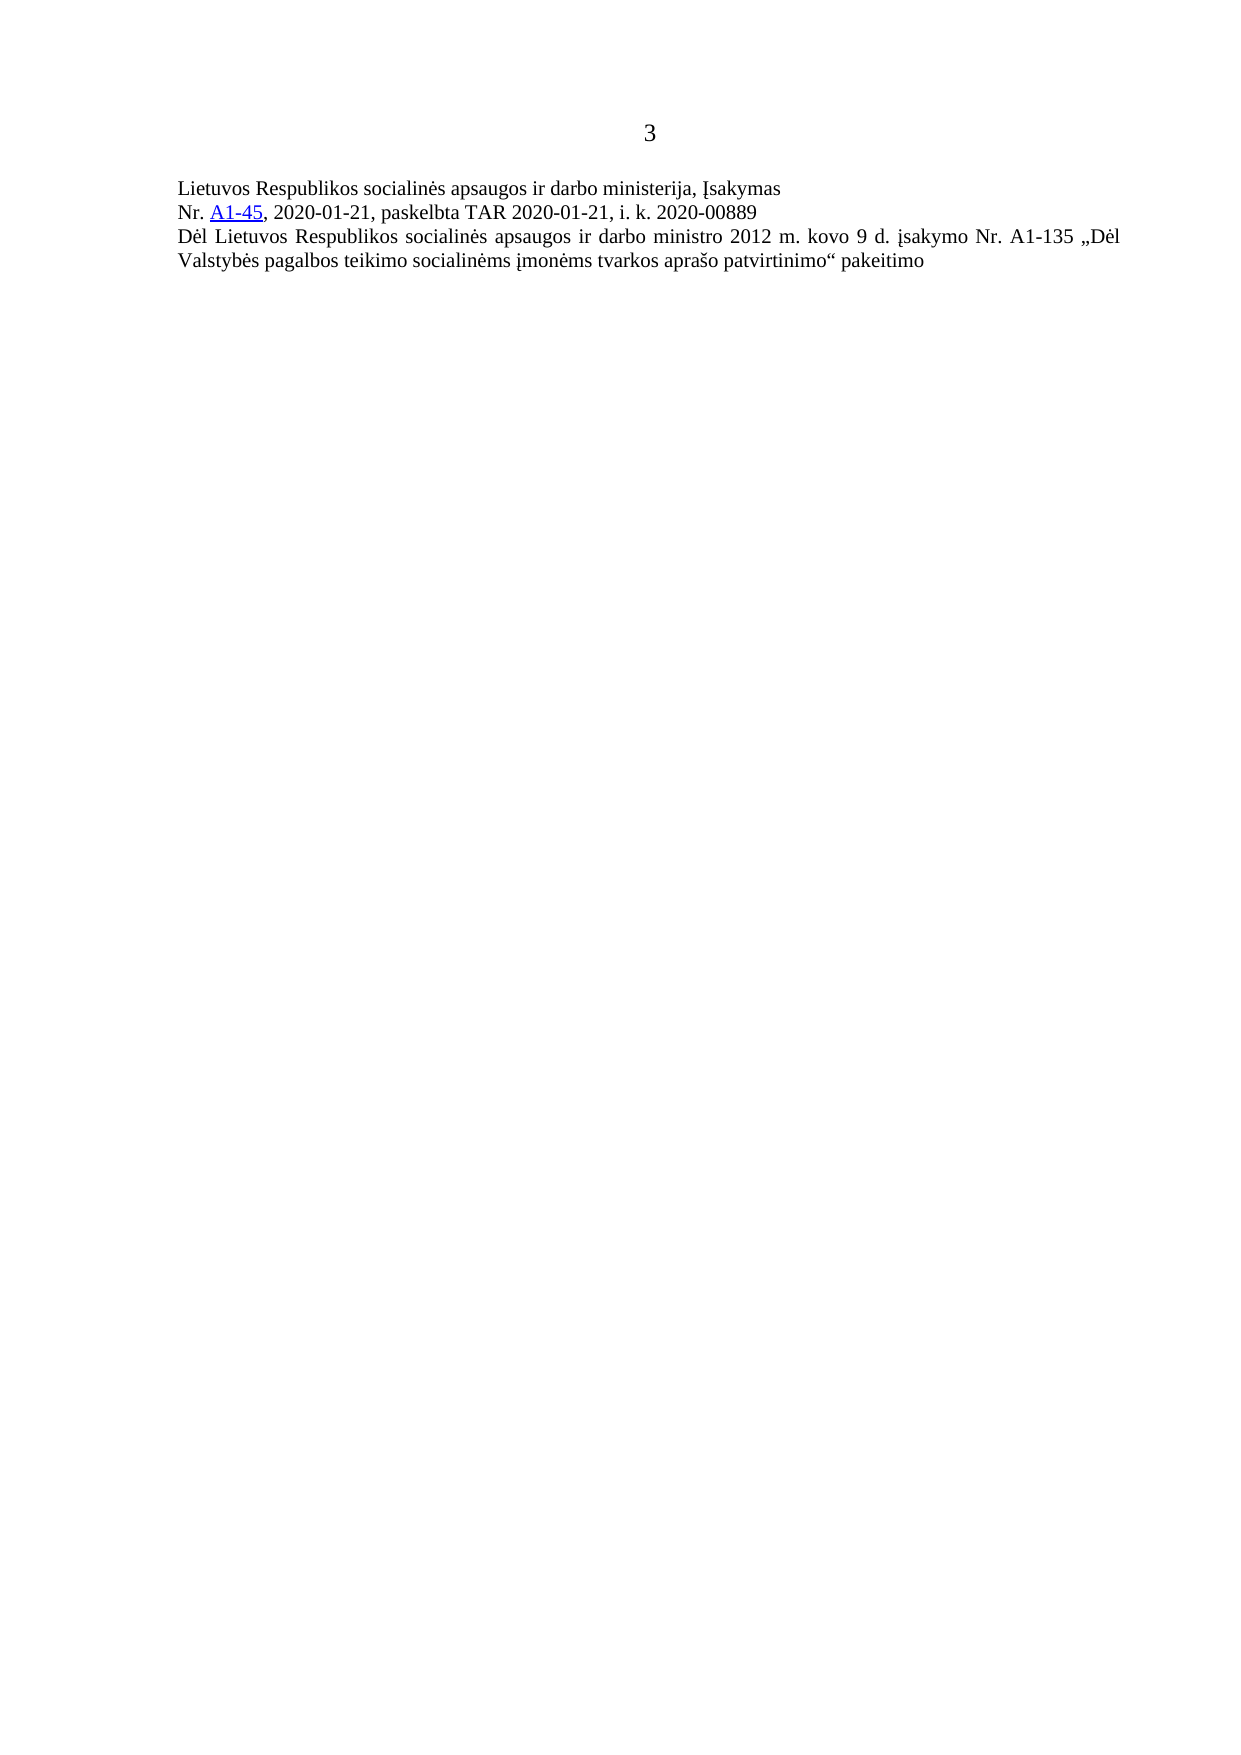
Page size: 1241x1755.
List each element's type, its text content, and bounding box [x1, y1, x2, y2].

text Lietuvos Respublikos socialinės apsaugos ir darbo ministerija, Įsakymas [177, 176, 1122, 200]
text Dėl Lietuvos Respublikos socialinės apsaugos ir darbo ministro 2012 m. kovo 9 d. įsakymo Nr. A1-135 „Dėl Valstybės pagalbos teikimo socialinėms įmonėms tvarkos aprašo patvirtinimo“ pakeitimo [177, 224, 1122, 272]
text Nr. A1-45, 2020-01-21, paskelbta TAR 2020-01-21, i. k. 2020-00889 [177, 200, 1122, 224]
